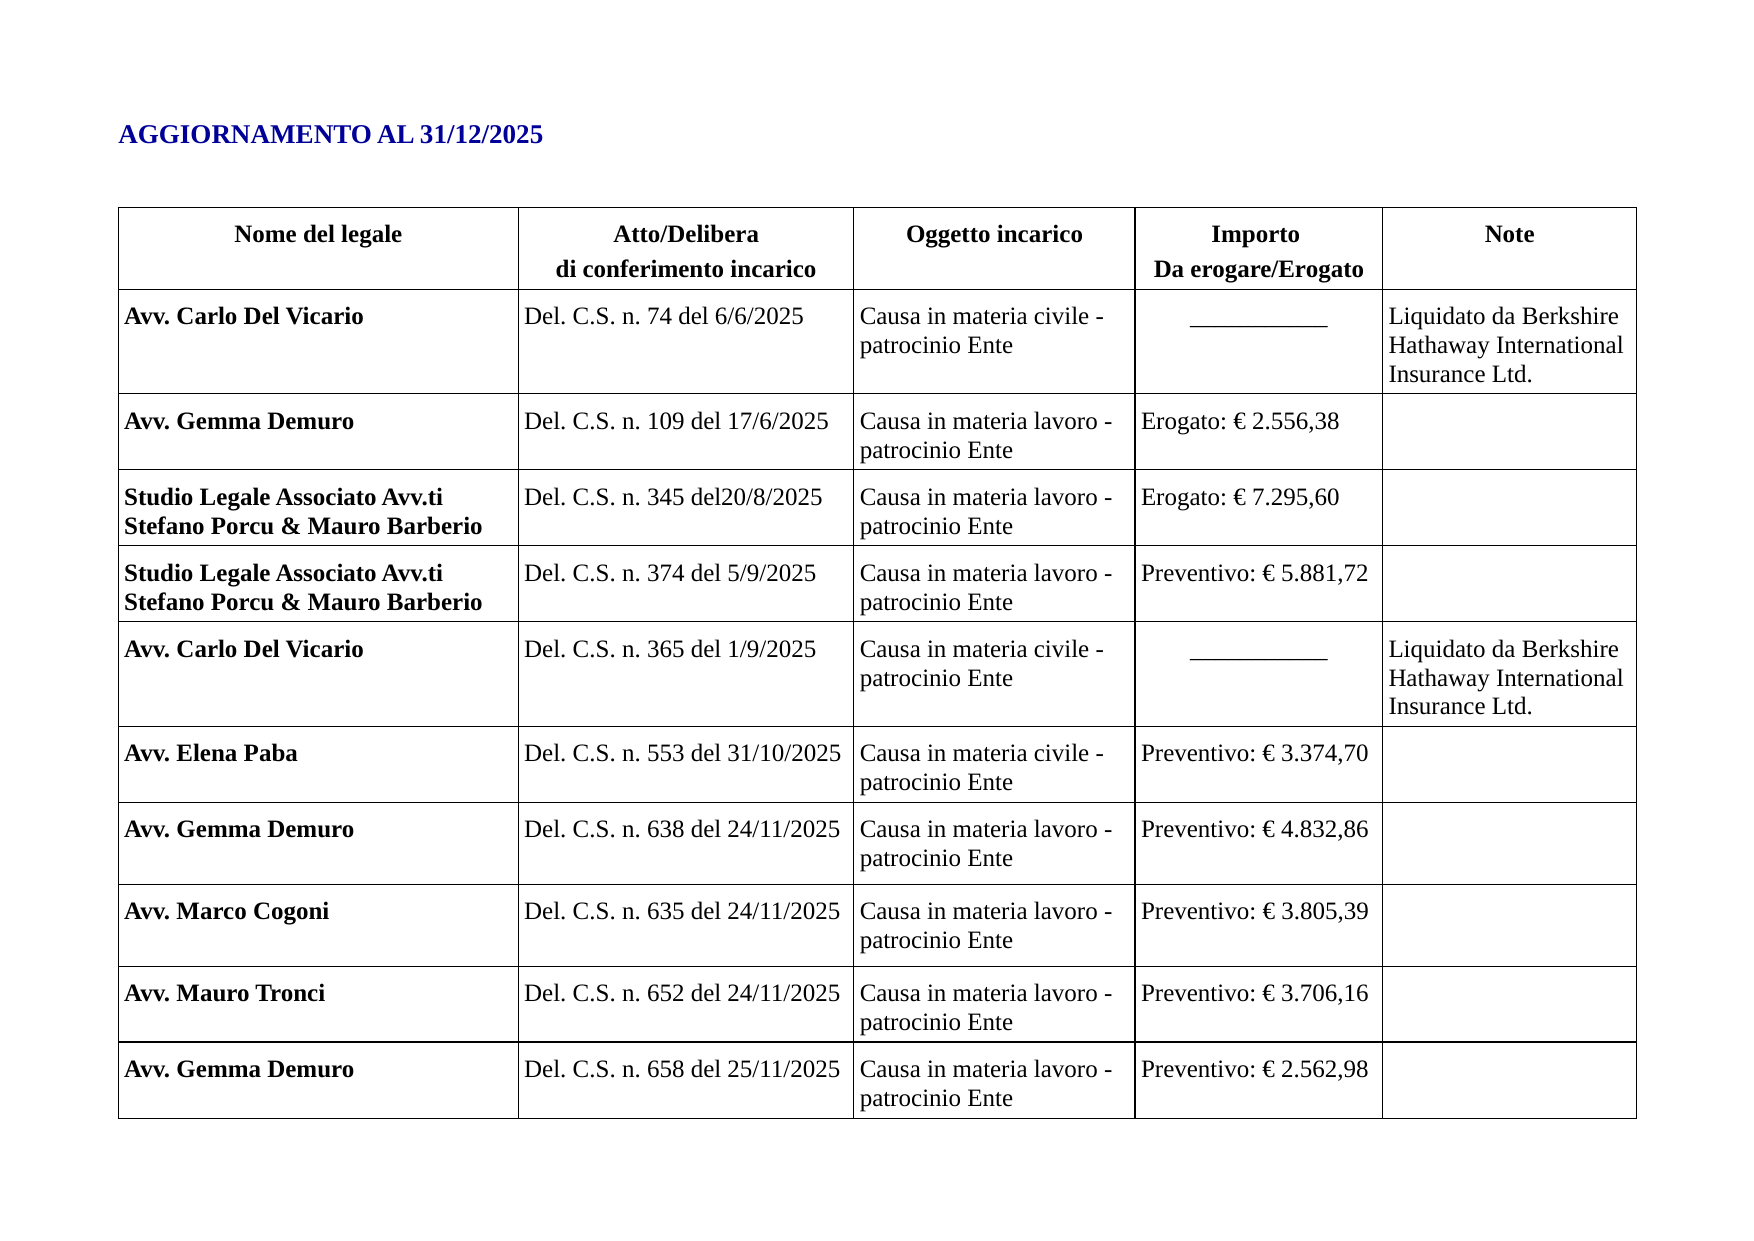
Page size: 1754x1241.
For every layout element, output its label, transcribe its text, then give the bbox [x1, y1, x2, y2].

table_cell [1383, 470, 1636, 545]
table_cell Avv. Carlo Del Vicario [119, 290, 518, 393]
table_header Nome del legale [119, 208, 518, 289]
table_cell Del. C.S. n. 365 del 1/9/2025 [519, 622, 853, 726]
table_cell Avv. Marco Cogoni [119, 885, 518, 966]
table_header Atto/Delibera di conferimento incarico [519, 208, 853, 289]
table_cell Preventivo: € 3.706,16 [1136, 967, 1382, 1041]
table_cell Causa in materia lavoro - patrocinio Ente [854, 546, 1134, 621]
table_cell Causa in materia lavoro - patrocinio Ente [854, 470, 1134, 545]
table_cell Avv. Gemma Demuro [119, 394, 518, 469]
table_cell ___________ [1136, 622, 1382, 726]
table_cell Preventivo: € 3.374,70 [1136, 727, 1382, 802]
table_cell Del. C.S. n. 374 del 5/9/2025 [519, 546, 853, 621]
table_cell [1383, 727, 1636, 802]
table_cell Avv. Mauro Tronci [119, 967, 518, 1041]
table_header Oggetto incarico [854, 208, 1134, 289]
table_cell Del. C.S. n. 652 del 24/11/2025 [519, 967, 853, 1041]
table_cell Del. C.S. n. 553 del 31/10/2025 [519, 727, 853, 802]
table_cell Causa in materia civile - patrocinio Ente [854, 290, 1134, 393]
table_cell Causa in materia lavoro - patrocinio Ente [854, 394, 1134, 469]
table_cell [1383, 394, 1636, 469]
table_cell Del. C.S. n. 638 del 24/11/2025 [519, 803, 853, 884]
table_cell [1383, 1043, 1636, 1117]
table_cell Erogato: € 7.295,60 [1136, 470, 1382, 545]
table_cell [1383, 546, 1636, 621]
table_cell Liquidato da Berkshire Hathaway International Insurance Ltd. [1383, 290, 1636, 393]
table_cell ___________ [1136, 290, 1382, 393]
table_cell Avv. Elena Paba [119, 727, 518, 802]
table_cell Preventivo: € 5.881,72 [1136, 546, 1382, 621]
table_cell Causa in materia civile - patrocinio Ente [854, 727, 1134, 802]
table_cell Causa in materia lavoro - patrocinio Ente [854, 1043, 1134, 1117]
table_cell Del. C.S. n. 74 del 6/6/2025 [519, 290, 853, 393]
table_cell Studio Legale Associato Avv.ti Stefano Porcu & Mauro Barberio [119, 470, 518, 545]
table_cell Preventivo: € 3.805,39 [1136, 885, 1382, 966]
table_cell Preventivo: € 4.832,86 [1136, 803, 1382, 884]
table_cell Avv. Carlo Del Vicario [119, 622, 518, 726]
table_cell Causa in materia lavoro - patrocinio Ente [854, 885, 1134, 966]
table_cell Del. C.S. n. 345 del20/8/2025 [519, 470, 853, 545]
table_cell Del. C.S. n. 109 del 17/6/2025 [519, 394, 853, 469]
table_cell Causa in materia lavoro - patrocinio Ente [854, 803, 1134, 884]
table_cell Preventivo: € 2.562,98 [1136, 1043, 1382, 1117]
table_cell Avv. Gemma Demuro [119, 1043, 518, 1117]
table_cell Avv. Gemma Demuro [119, 803, 518, 884]
table_cell Del. C.S. n. 635 del 24/11/2025 [519, 885, 853, 966]
table_header Importo Da erogare/Erogato [1136, 208, 1382, 289]
table_cell [1383, 803, 1636, 884]
table_cell [1383, 885, 1636, 966]
table_cell Causa in materia lavoro - patrocinio Ente [854, 967, 1134, 1041]
table_cell Studio Legale Associato Avv.ti Stefano Porcu & Mauro Barberio [119, 546, 518, 621]
text AGGIORNAMENTO AL 31/12/2025 [118, 118, 1636, 149]
table_cell Causa in materia civile - patrocinio Ente [854, 622, 1134, 726]
table_cell Del. C.S. n. 658 del 25/11/2025 [519, 1043, 853, 1117]
table_cell Erogato: € 2.556,38 [1136, 394, 1382, 469]
table_cell Liquidato da Berkshire Hathaway International Insurance Ltd. [1383, 622, 1636, 726]
table_header Note [1383, 208, 1636, 289]
table_cell [1383, 967, 1636, 1041]
